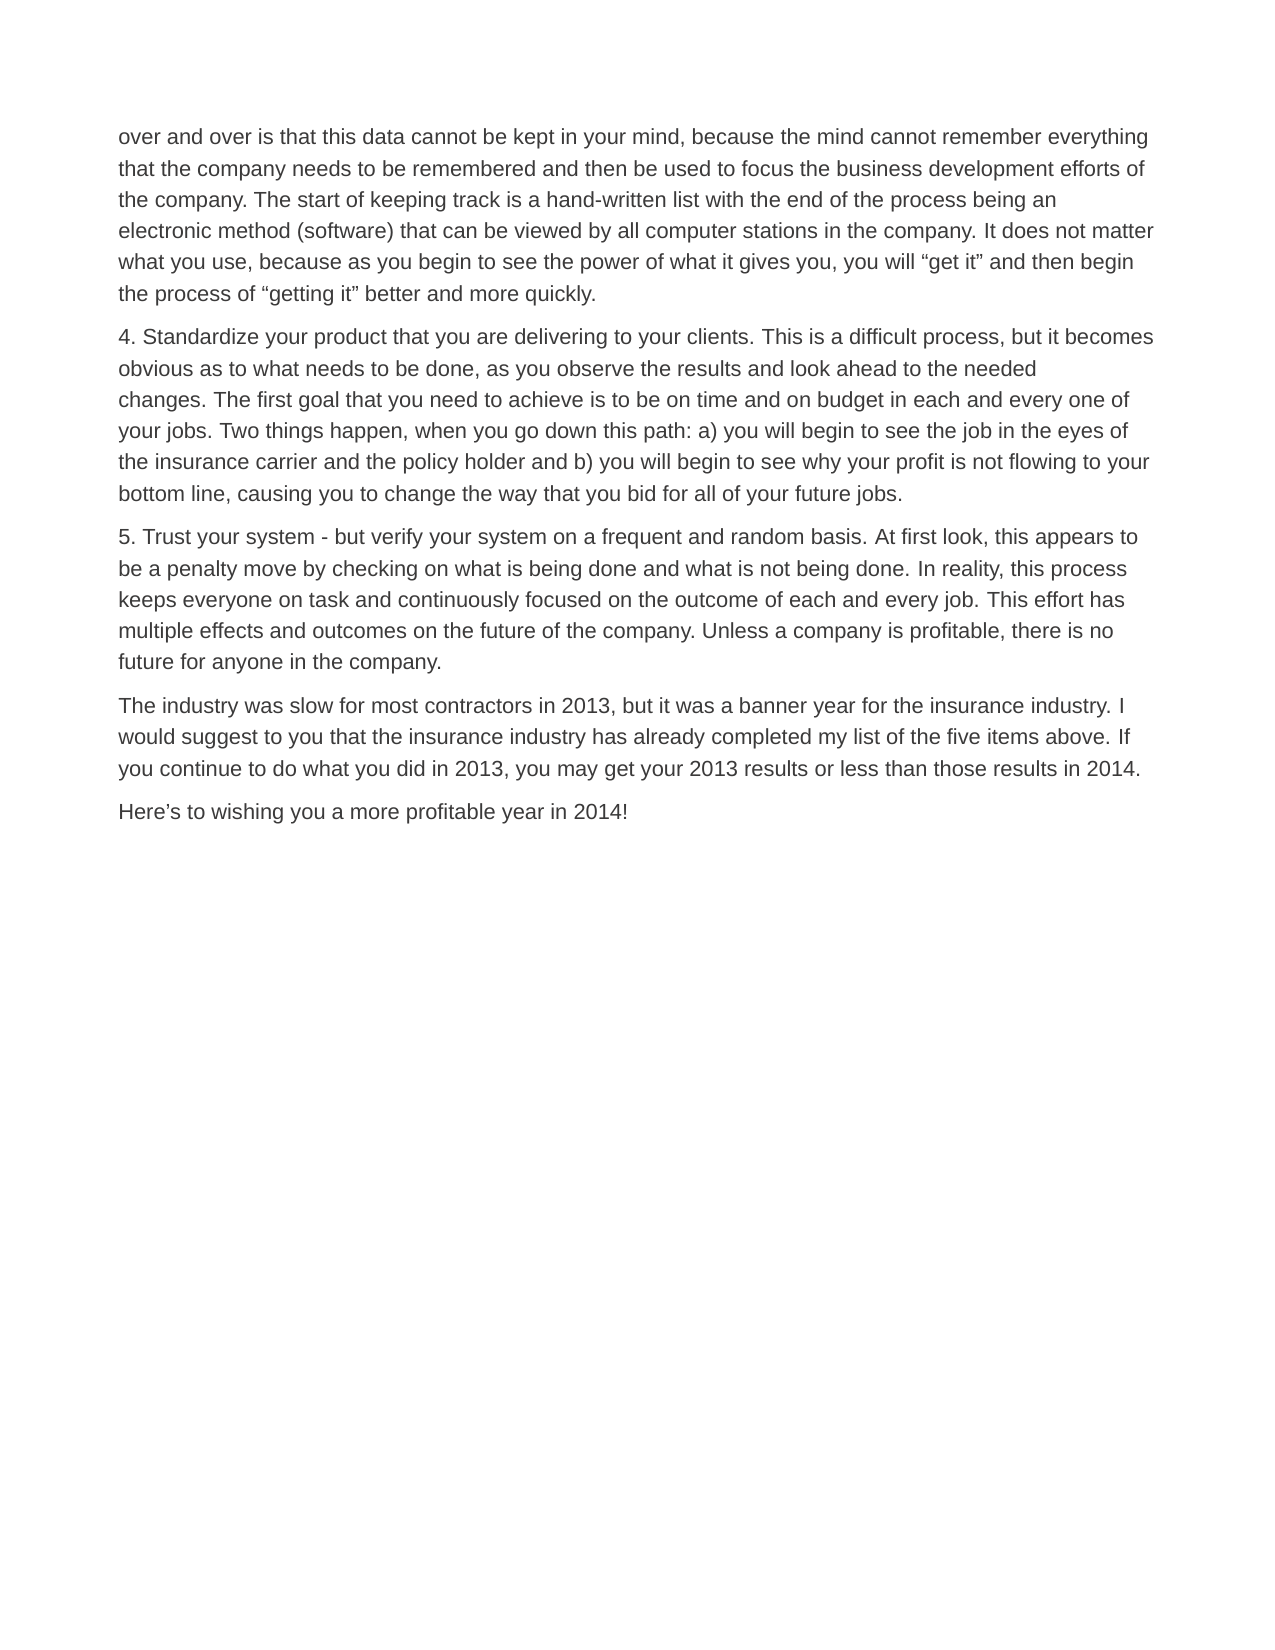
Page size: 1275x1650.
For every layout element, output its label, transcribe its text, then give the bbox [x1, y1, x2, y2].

text Here’s to wishing you a more profitable year in 2014! [118, 793, 1157, 824]
text over and over is that this data cannot be kept in your mind, because the mind cannot remember everything that the company needs to be remembered and then be used to focus the business development efforts of the company. The start of keeping track is a hand-written list with the end of the process being an electronic method (software) that can be viewed by all computer stations in the company. It does not matter what you use, because as you begin to see the power of what it gives you, you will “get it” and then begin the process of “getting it” better and more quickly. [118, 118, 1157, 306]
text 5. Trust your system - but verify your system on a frequent and random basis. At first look, this appears to be a penalty move by checking on what is being done and what is not being done. In reality, this process keeps everyone on task and continuously focused on the outcome of each and every job. This effort has multiple effects and outcomes on the future of the company. Unless a company is profitable, there is no future for anyone in the company. [118, 518, 1157, 674]
text The industry was slow for most contractors in 2013, but it was a banner year for the insurance industry. I would suggest to you that the insurance industry has already completed my list of the five items above. If you continue to do what you did in 2013, you may get your 2013 results or less than those results in 2014. [118, 687, 1157, 781]
text 4. Standardize your product that you are delivering to your clients. This is a difficult process, but it becomes obvious as to what needs to be done, as you observe the results and look ahead to the needed changes. The first goal that you need to achieve is to be on time and on budget in each and every one of your jobs. Two things happen, when you go down this path: a) you will begin to see the job in the eyes of the insurance carrier and the policy holder and b) you will begin to see why your profit is not flowing to your bottom line, causing you to change the way that you bid for all of your future jobs. [118, 318, 1157, 506]
